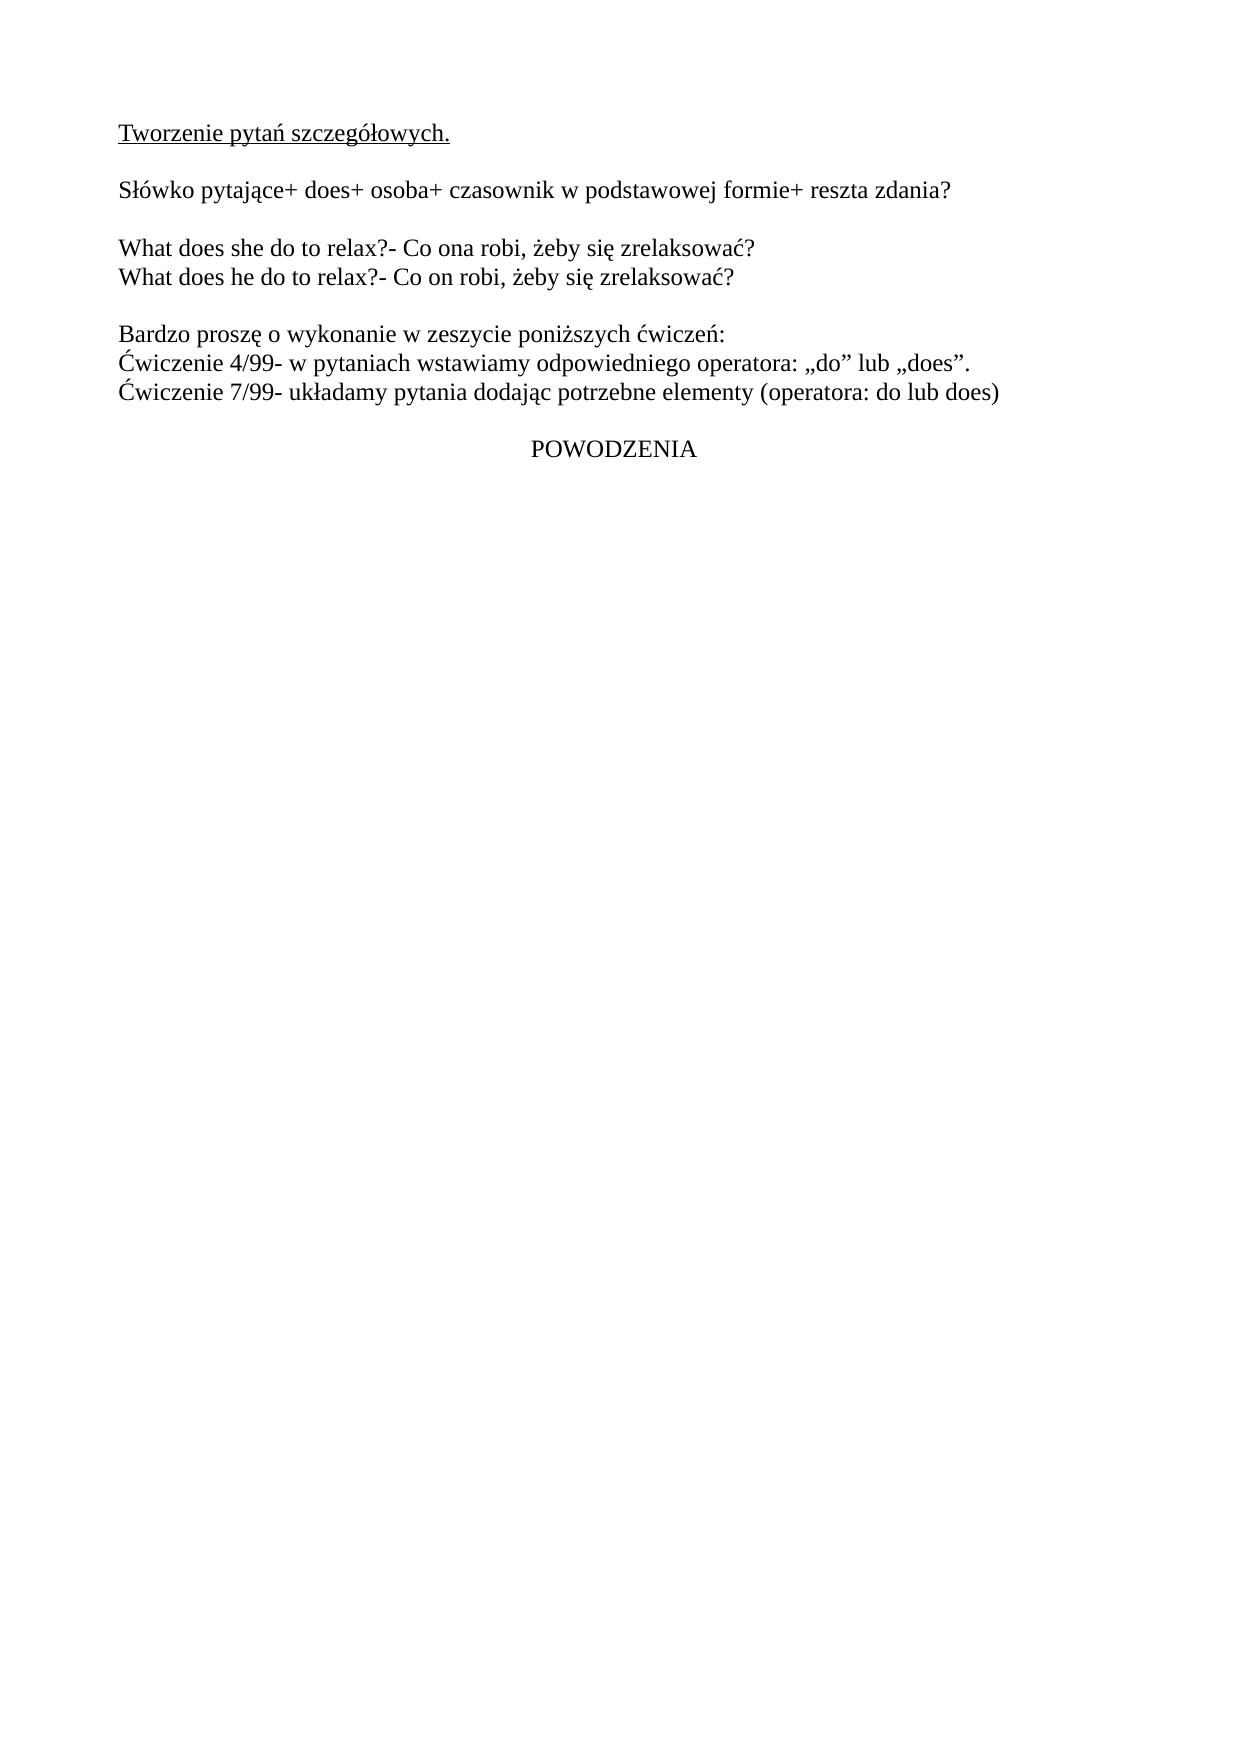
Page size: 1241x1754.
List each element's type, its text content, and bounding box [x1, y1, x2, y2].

text Słówko pytające+ does+ osoba+ czasownik w podstawowej formie+ reszta zdania? [118, 176, 1122, 204]
text Tworzenie pytań szczegółowych. [118, 118, 1122, 147]
text POWODZENIA [118, 434, 1122, 463]
text What does she do to relax?- Co ona robi, żeby się zrelaksować? [118, 233, 1122, 262]
text Ćwiczenie 7/99- układamy pytania dodając potrzebne elementy (operatora: do lub does) [118, 377, 1122, 406]
text Bardzo proszę o wykonanie w zeszycie poniższych ćwiczeń: [118, 319, 1122, 348]
text What does he do to relax?- Co on robi, żeby się zrelaksować? [118, 262, 1122, 291]
text Ćwiczenie 4/99- w pytaniach wstawiamy odpowiedniego operatora: „do” lub „does”. [118, 348, 1122, 377]
